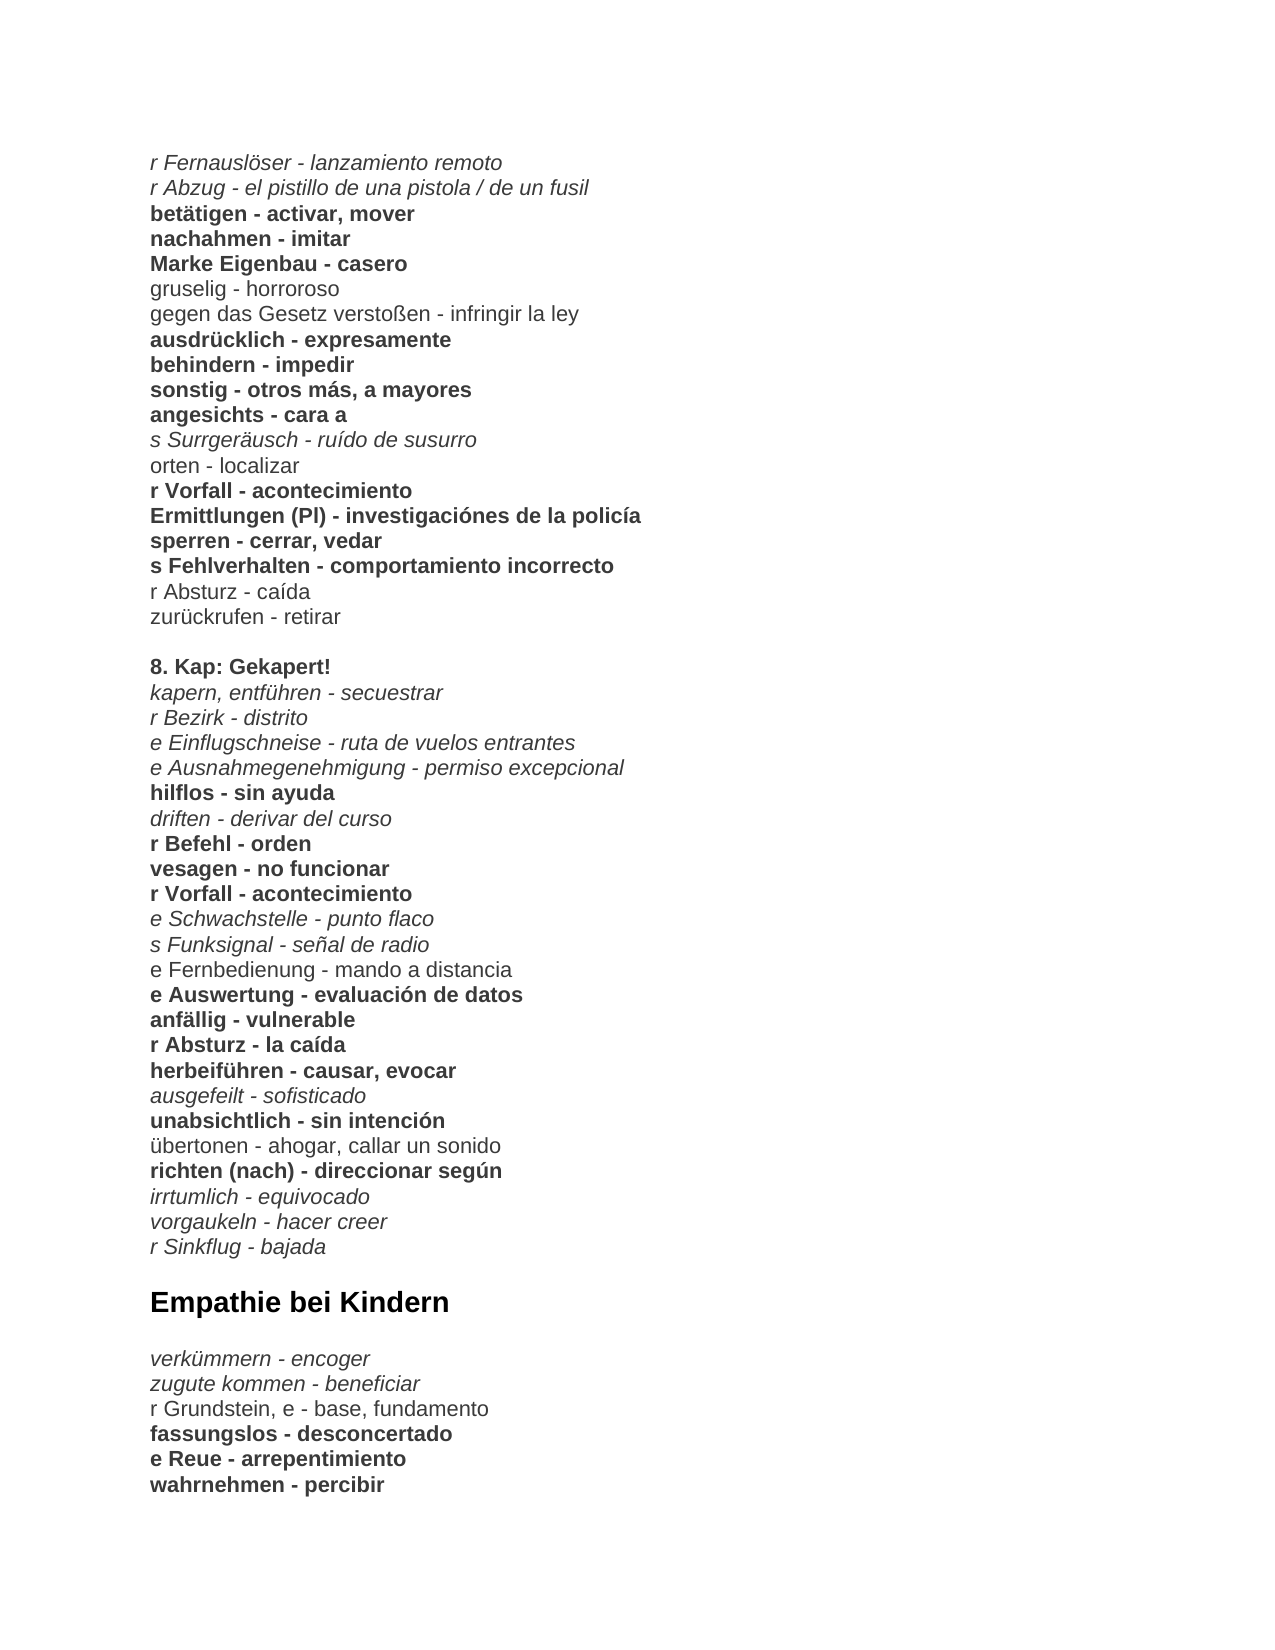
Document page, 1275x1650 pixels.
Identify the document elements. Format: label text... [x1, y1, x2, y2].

text sperren - cerrar, vedar [150, 528, 1125, 553]
text zurückrufen - retirar [150, 604, 1125, 629]
text nachahmen - imitar [150, 226, 1125, 251]
text kapern, entführen - secuestrar [150, 679, 1125, 704]
text r Vorfall - acontecimiento [150, 478, 1125, 503]
text ausdrücklich - expresamente [150, 326, 1125, 352]
text behindern - impedir [150, 352, 1125, 377]
text e Fernbedienung - mando a distancia [150, 957, 1125, 982]
text s Funksignal - señal de radio [150, 931, 1125, 957]
text e Ausnahmegenehmigung - permiso excepcional [150, 755, 1125, 780]
text ausgefeilt - sofisticado [150, 1083, 1125, 1108]
text hilflos - sin ayuda [150, 780, 1125, 805]
text angesichts - cara a [150, 402, 1125, 427]
text übertonen - ahogar, callar un sonido [150, 1133, 1125, 1158]
text Marke Eigenbau - casero [150, 251, 1125, 276]
text herbeiführen - causar, evocar [150, 1057, 1125, 1083]
text r Bezirk - distrito [150, 704, 1125, 730]
text vesagen - no funcionar [150, 856, 1125, 881]
text Ermittlungen (Pl) - investigaciónes de la policía [150, 503, 1125, 528]
text driften - derivar del curso [150, 805, 1125, 831]
text e Einflugschneise - ruta de vuelos entrantes [150, 730, 1125, 755]
text richten (nach) - direccionar según [150, 1158, 1125, 1183]
text r Fernauslöser - lanzamiento remoto [150, 150, 1125, 175]
text Empathie bei Kindern [150, 1286, 1125, 1319]
text irrtumlich - equivocado [150, 1183, 1125, 1209]
text s Fehlverhalten - comportamiento incorrecto [150, 553, 1125, 578]
text 8. Kap: Gekapert! [150, 654, 1125, 679]
text r Befehl - orden [150, 831, 1125, 856]
text r Vorfall - acontecimiento [150, 881, 1125, 906]
text r Sinkflug - bajada [150, 1234, 1125, 1259]
text vorgaukeln - hacer creer [150, 1209, 1125, 1234]
text gruselig - horroroso [150, 276, 1125, 301]
text r Absturz - la caída [150, 1032, 1125, 1057]
text zugute kommen - beneficiar [150, 1371, 1125, 1396]
text betätigen - activar, mover [150, 200, 1125, 226]
text fassungslos - desconcertado [150, 1421, 1125, 1446]
text sonstig - otros más, a mayores [150, 377, 1125, 402]
text anfällig - vulnerable [150, 1007, 1125, 1032]
text e Reue - arrepentimiento [150, 1446, 1125, 1471]
text gegen das Gesetz verstoßen - infringir la ley [150, 301, 1125, 326]
text verkümmern - encoger [150, 1345, 1125, 1371]
text s Surrgeräusch - ruído de susurro [150, 427, 1125, 452]
text e Auswertung - evaluación de datos [150, 982, 1125, 1007]
text r Absturz - caída [150, 578, 1125, 604]
text r Grundstein, e - base, fundamento [150, 1396, 1125, 1421]
text wahrnehmen - percibir [150, 1471, 1125, 1497]
text orten - localizar [150, 452, 1125, 478]
text unabsichtlich - sin intención [150, 1108, 1125, 1133]
text e Schwachstelle - punto flaco [150, 906, 1125, 931]
text r Abzug - el pistillo de una pistola / de un fusil [150, 175, 1125, 200]
